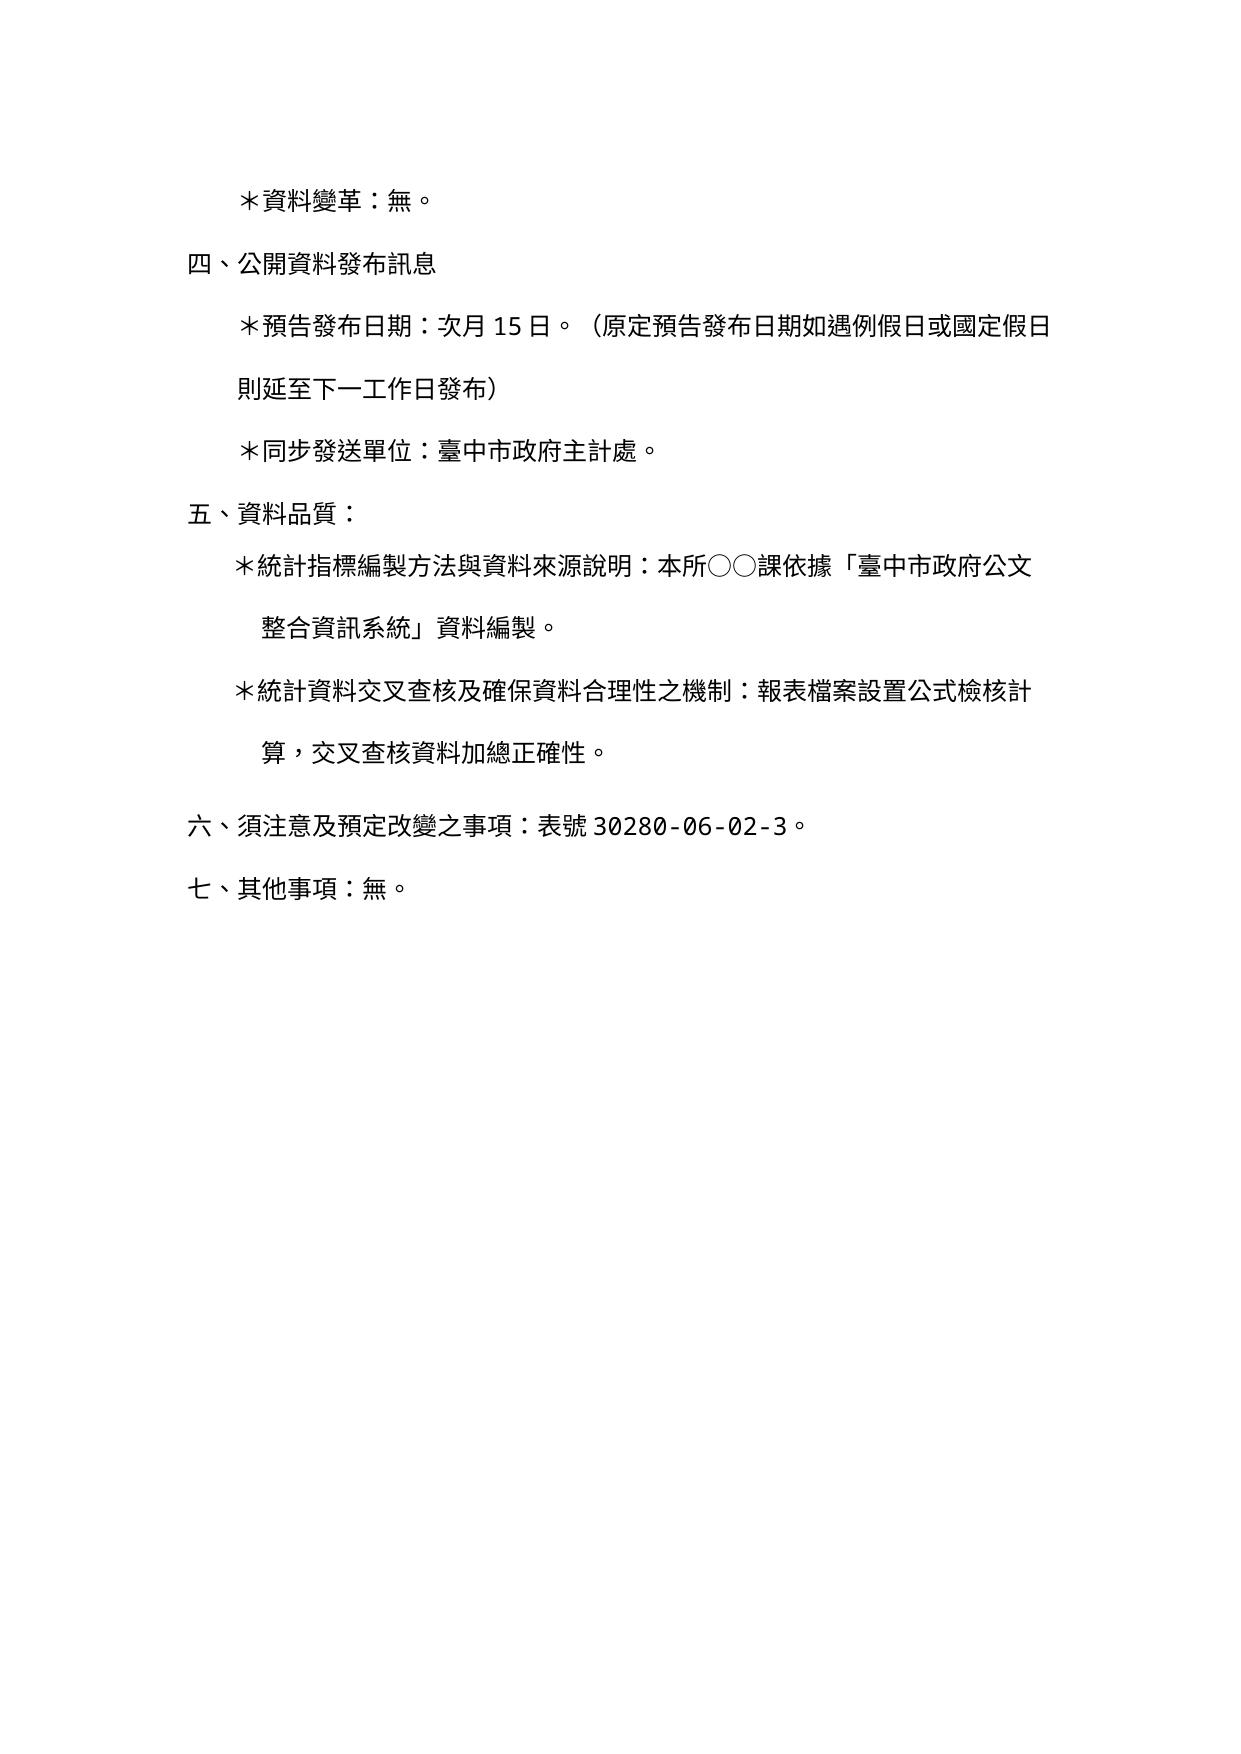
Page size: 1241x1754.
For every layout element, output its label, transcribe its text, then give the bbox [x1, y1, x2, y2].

text 四、公開資料發布訊息 [187, 221, 1053, 283]
text 五、資料品質： [187, 471, 1053, 533]
text 六、須注意及預定改變之事項：表號30280-06-02-3。 [187, 783, 1053, 846]
text ＊資料變革：無。 [237, 158, 1053, 221]
text ＊統計資料交叉查核及確保資料合理性之機制：報表檔案設置公式檢核計算，交叉查核資料加總正確性。 [232, 658, 1053, 783]
text ＊統計指標編製方法與資料來源說明：本所○○課依據「臺中市政府公文整合資訊系統」資料編製。 [232, 533, 1053, 658]
text ＊同步發送單位：臺中市政府主計處。 [237, 408, 1053, 471]
text ＊預告發布日期：次月15日。（原定預告發布日期如遇例假日或國定假日則延至下一工作日發布） [237, 283, 1053, 408]
text 七、其他事項：無。 [187, 846, 1053, 908]
